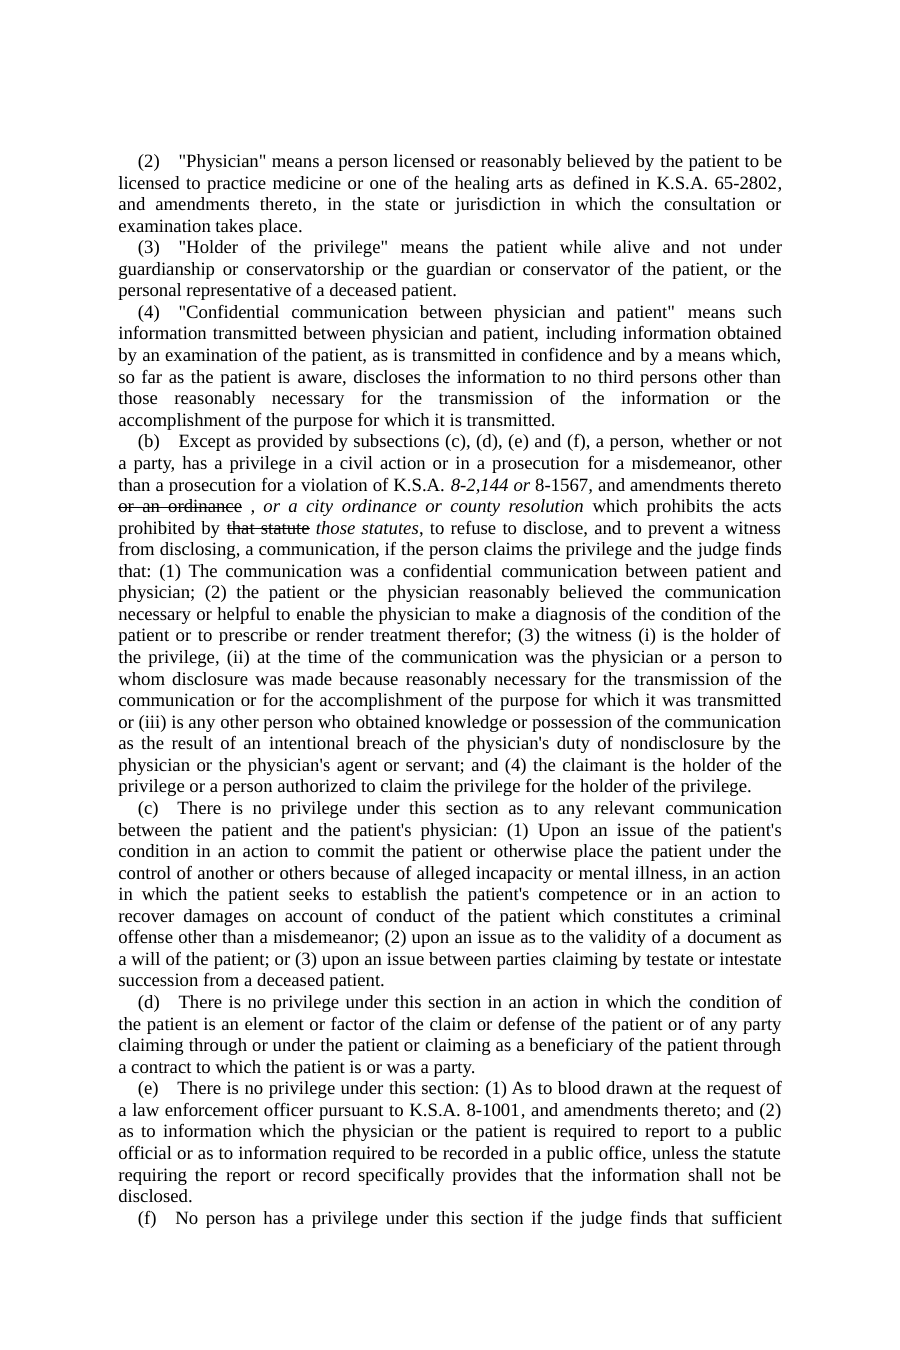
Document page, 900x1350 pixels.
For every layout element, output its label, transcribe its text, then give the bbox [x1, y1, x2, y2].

text (3) "Holder of the privilege" means the patient while alive and not under guardianship or conservatorship or the guardian or conservator of the patient, or the personal representative of a deceased patient. [118, 236, 782, 301]
text (b) Except as provided by subsections (c), (d), (e) and (f), a person, whether or not a party, has a privilege in a civil action or in a prosecution for a misdemeanor, other than a prosecution for a violation of K.S.A. 8-2,144 or 8-1567, and amendments thereto or an ordinance , or a city ordinance or county resolution which prohibits the acts prohibited by that statute those statutes, to refuse to disclose, and to prevent a witness from disclosing, a communication, if the person claims the privilege and the judge finds that: (1) The communication was a confidential communication between patient and physician; (2) the patient or the physician reasonably believed the communication necessary or helpful to enable the physician to make a diagnosis of the condition of the patient or to prescribe or render treatment therefor; (3) the witness (i) is the holder of the privilege, (ii) at the time of the communication was the physician or a person to whom disclosure was made because reasonably necessary for the transmission of the communication or for the accomplishment of the purpose for which it was transmitted or (iii) is any other person who obtained knowledge or possession of the communication as the result of an intentional breach of the physician's duty of nondisclosure by the physician or the physician's agent or servant; and (4) the claimant is the holder of the privilege or a person authorized to claim the privilege for the holder of the privilege. [118, 430, 782, 797]
text (c) There is no privilege under this section as to any relevant communication between the patient and the patient's physician: (1) Upon an issue of the patient's condition in an action to commit the patient or otherwise place the patient under the control of another or others because of alleged incapacity or mental illness, in an action in which the patient seeks to establish the patient's competence or in an action to recover damages on account of conduct of the patient which constitutes a criminal offense other than a misdemeanor; (2) upon an issue as to the validity of a document as a will of the patient; or (3) upon an issue between parties claiming by testate or intestate succession from a deceased patient. [118, 797, 782, 991]
text (f) No person has a privilege under this section if the judge finds that sufficient [118, 1207, 782, 1228]
text (4) "Confidential communication between physician and patient" means such information transmitted between physician and patient, including information obtained by an examination of the patient, as is transmitted in confidence and by a means which, so far as the patient is aware, discloses the information to no third persons other than those reasonably necessary for the transmission of the information or the accomplishment of the purpose for which it is transmitted. [118, 301, 782, 430]
text (d) There is no privilege under this section in an action in which the condition of the patient is an element or factor of the claim or defense of the patient or of any party claiming through or under the patient or claiming as a beneficiary of the patient through a contract to which the patient is or was a party. [118, 991, 782, 1077]
text (e) There is no privilege under this section: (1) As to blood drawn at the request of a law enforcement officer pursuant to K.S.A. 8-1001, and amendments thereto; and (2) as to information which the physician or the patient is required to report to a public official or as to information required to be recorded in a public office, unless the statute requiring the report or record specifically provides that the information shall not be disclosed. [118, 1077, 782, 1207]
text (2) "Physician" means a person licensed or reasonably believed by the patient to be licensed to practice medicine or one of the healing arts as defined in K.S.A. 65-2802, and amendments thereto, in the state or jurisdiction in which the consultation or examination takes place. [118, 150, 782, 236]
